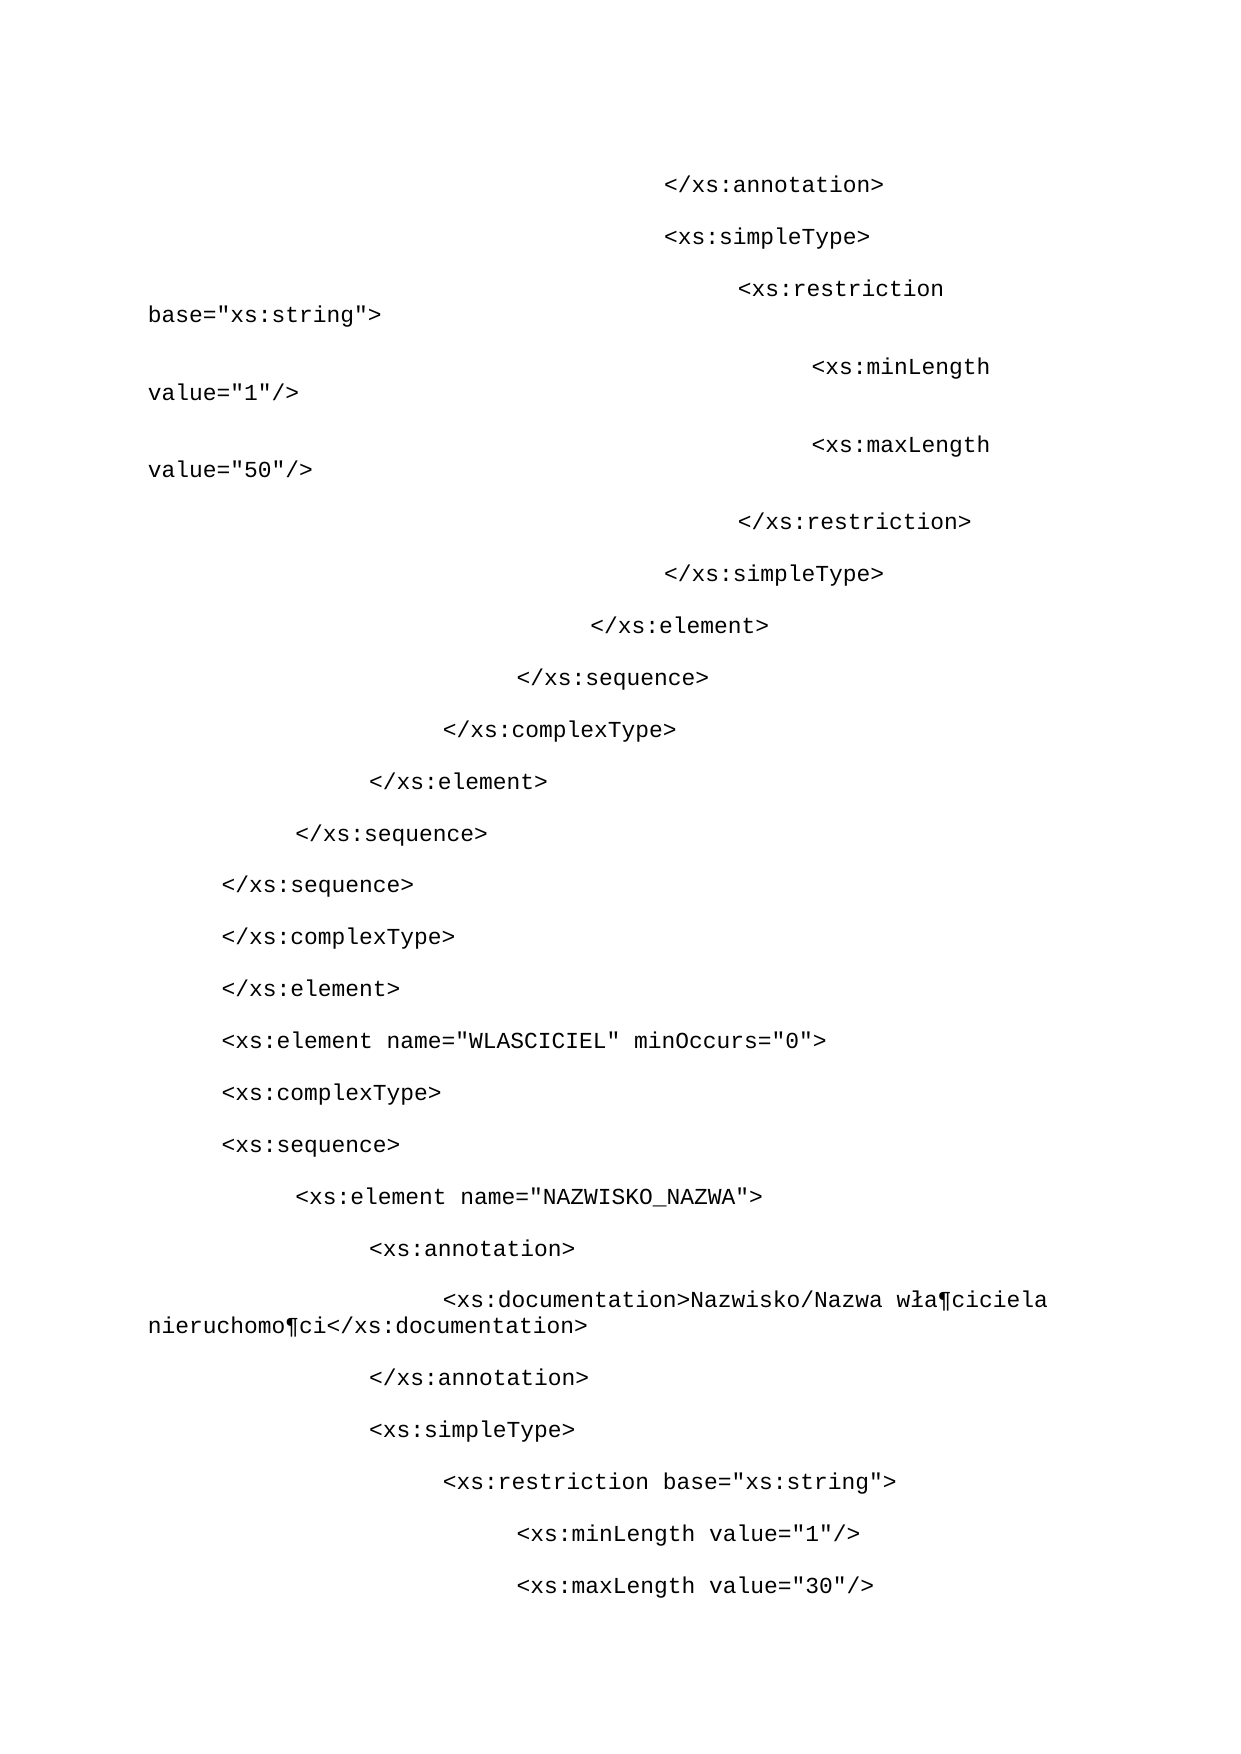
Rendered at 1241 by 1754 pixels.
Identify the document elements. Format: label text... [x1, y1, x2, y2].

text </xs:annotation> [148, 148, 1093, 199]
text </xs:restriction> [148, 485, 1093, 537]
text <xs:minLength value="1"/> [148, 1496, 1093, 1548]
text <xs:restriction base="xs:string"> [148, 251, 1093, 329]
text <xs:sequence> [148, 1107, 1093, 1159]
text <xs:maxLength value="30"/> [148, 1548, 1093, 1600]
text </xs:sequence> [148, 848, 1093, 900]
text </xs:element> [148, 952, 1093, 1003]
text <xs:simpleType> [148, 199, 1093, 251]
text <xs:complexType> [148, 1055, 1093, 1107]
text </xs:element> [148, 588, 1093, 640]
text </xs:sequence> [148, 640, 1093, 692]
text <xs:annotation> [148, 1211, 1093, 1263]
text <xs:minLength value="1"/> [148, 329, 1093, 407]
text </xs:element> [148, 744, 1093, 796]
text <xs:documentation>Nazwisko/Nazwa wła¶ciciela nieruchomo¶ci</xs:documentation> [148, 1263, 1093, 1341]
text <xs:element name="NAZWISKO_NAZWA"> [148, 1159, 1093, 1211]
text </xs:complexType> [148, 692, 1093, 744]
text </xs:annotation> [148, 1341, 1093, 1393]
text <xs:element name="WLASCICIEL" minOccurs="0"> [148, 1003, 1093, 1055]
text </xs:complexType> [148, 900, 1093, 952]
text </xs:sequence> [148, 796, 1093, 848]
text <xs:restriction base="xs:string"> [148, 1444, 1093, 1496]
text <xs:maxLength value="50"/> [148, 407, 1093, 485]
text <xs:simpleType> [148, 1393, 1093, 1444]
text </xs:simpleType> [148, 537, 1093, 588]
